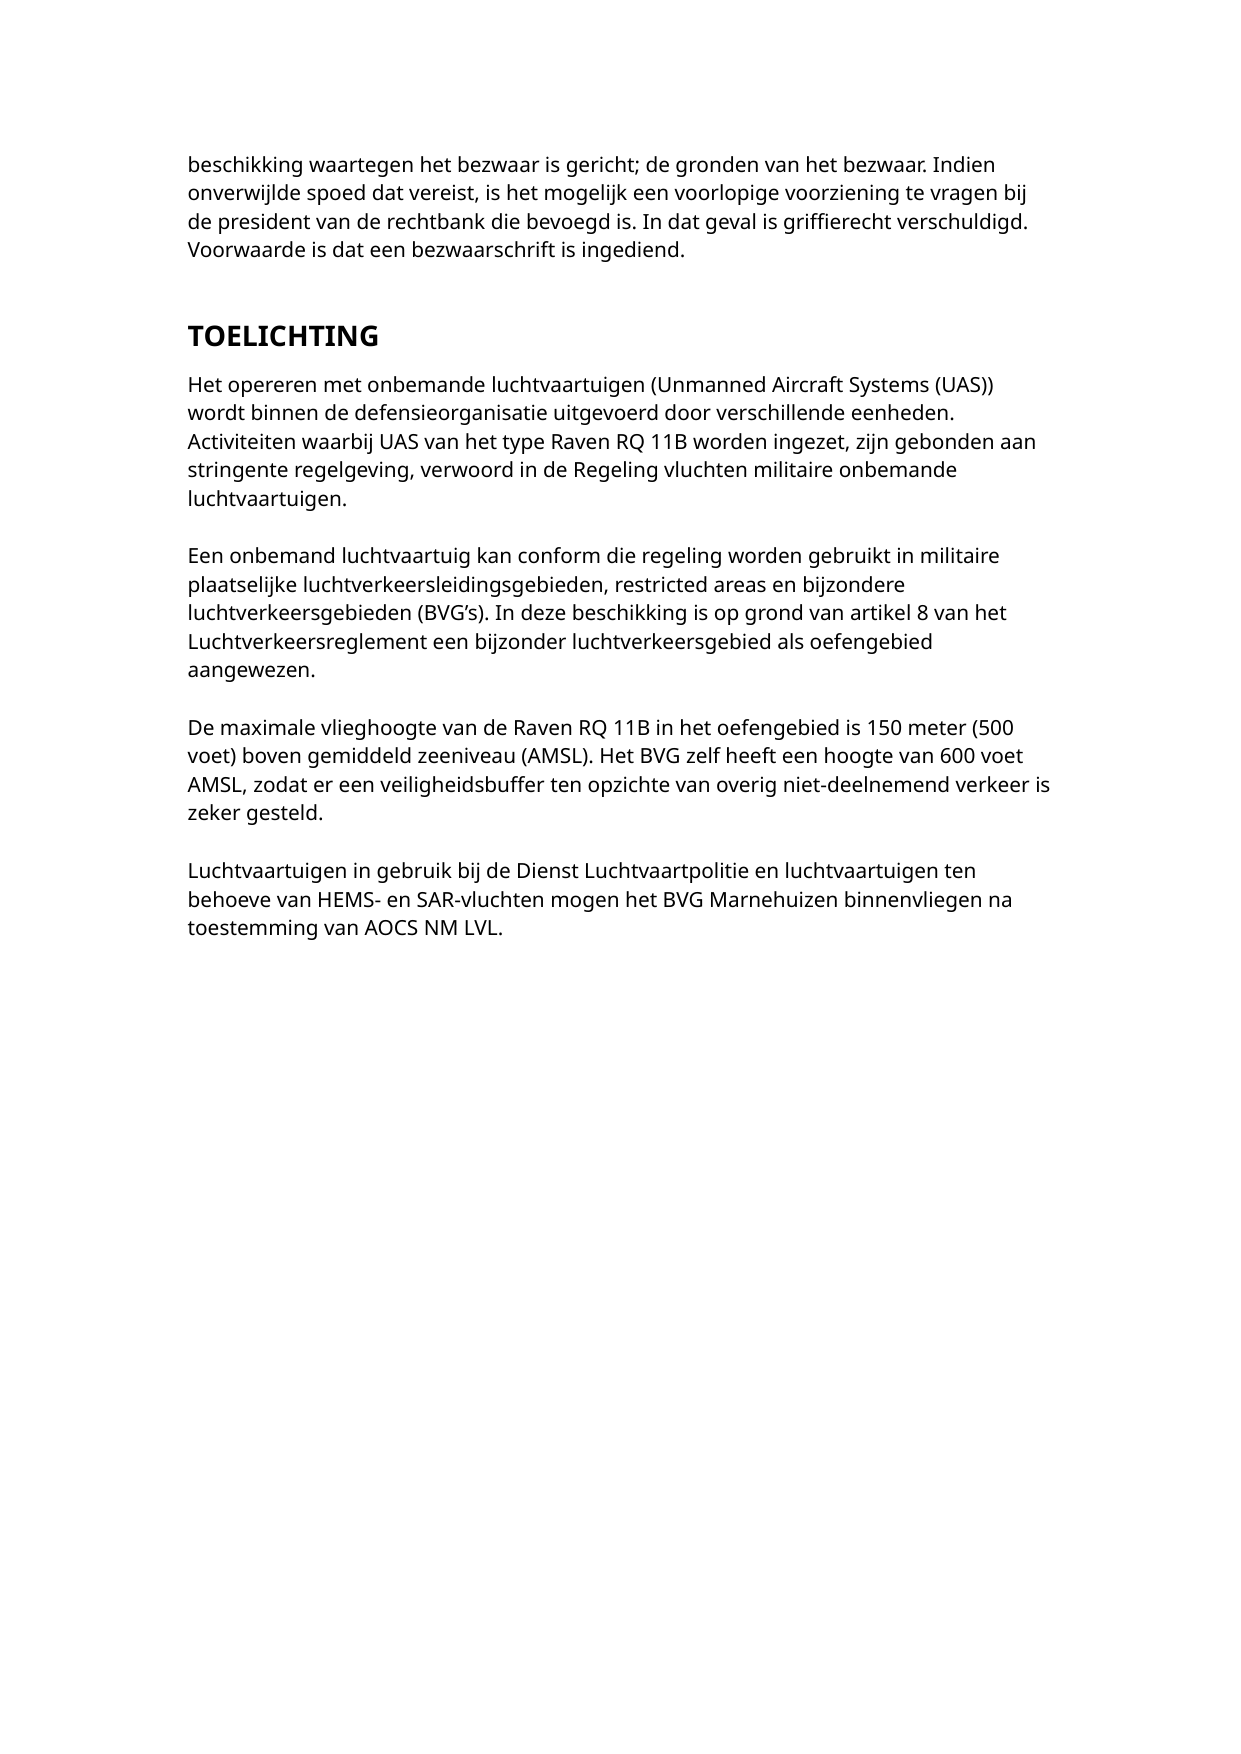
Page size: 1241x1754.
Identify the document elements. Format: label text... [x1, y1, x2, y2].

text beschikking waartegen het bezwaar is gericht; de gronden van het bezwaar. Indien onverwijlde spoed dat vereist, is het mogelijk een voorlopige voorziening te vragen bij de president van de rechtbank die bevoegd is. In dat geval is griffierecht verschuldigd. Voorwaarde is dat een bezwaarschrift is ingediend. [187, 150, 1053, 264]
text Luchtvaartuigen in gebruik bij de Dienst Luchtvaartpolitie en luchtvaartuigen ten behoeve van HEMS- en SAR-vluchten mogen het BVG Marnehuizen binnenvliegen na toestemming van AOCS NM LVL. [187, 856, 1053, 942]
subtitle TOELICHTING [187, 316, 1053, 355]
text Het opereren met onbemande luchtvaartuigen (Unmanned Aircraft Systems (UAS)) wordt binnen de defensieorganisatie uitgevoerd door verschillende eenheden. Activiteiten waarbij UAS van het type Raven RQ 11B worden ingezet, zijn gebonden aan stringente regelgeving, verwoord in de Regeling vluchten militaire onbemande luchtvaartuigen. [187, 370, 1053, 512]
text Een onbemand luchtvaartuig kan conform die regeling worden gebruikt in militaire plaatselijke luchtverkeersleidingsgebieden, restricted areas en bijzondere luchtverkeersgebieden (BVG’s). In deze beschikking is op grond van artikel 8 van het Luchtverkeersreglement een bijzonder luchtverkeersgebied als oefengebied aangewezen. [187, 542, 1053, 684]
text De maximale vlieghoogte van de Raven RQ 11B in het oefengebied is 150 meter (500 voet) boven gemiddeld zeeniveau (AMSL). Het BVG zelf heeft een hoogte van 600 voet AMSL, zodat er een veiligheidsbuffer ten opzichte van overig niet-deelnemend verkeer is zeker gesteld. [187, 713, 1053, 827]
